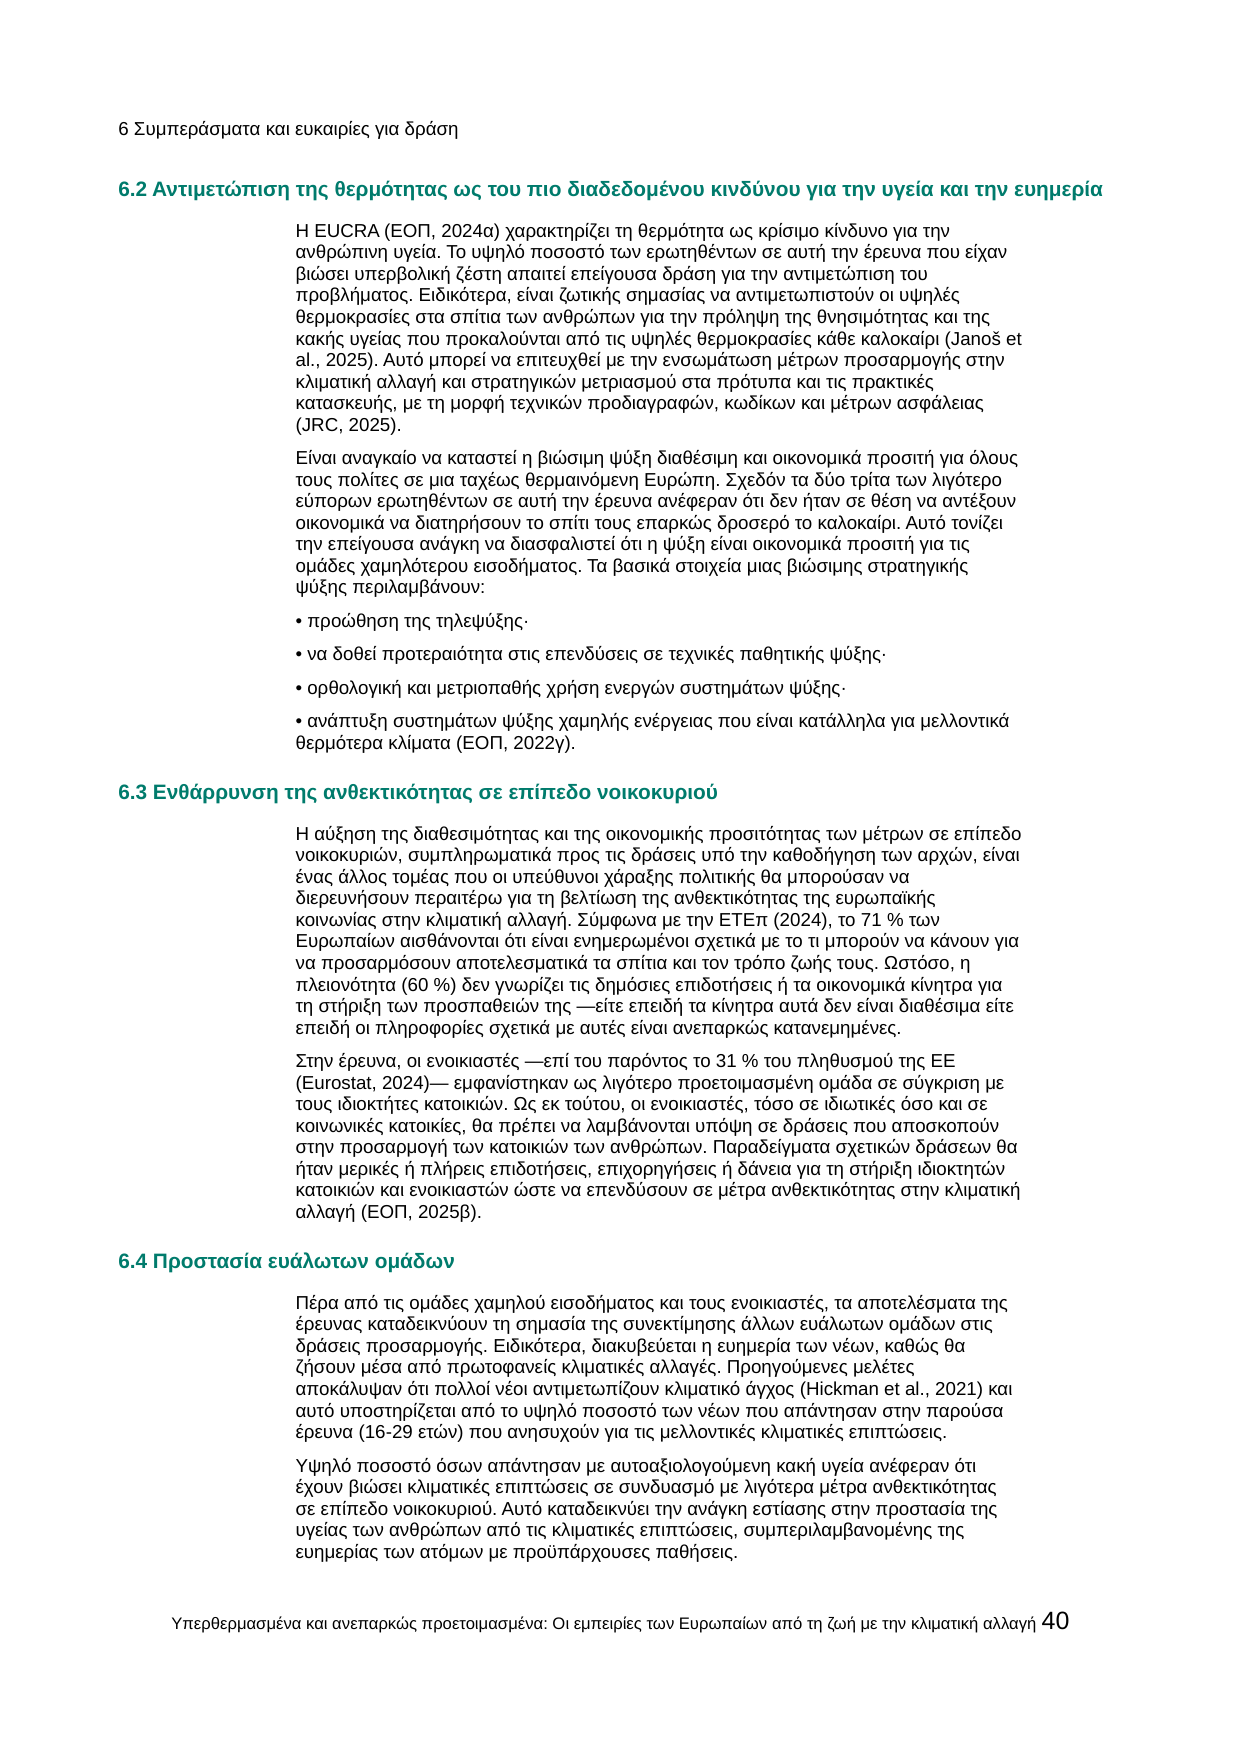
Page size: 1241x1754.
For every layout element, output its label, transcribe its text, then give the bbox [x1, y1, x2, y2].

text Υψηλό ποσοστό όσων απάντησαν με αυτοαξιολογούμενη κακή υγεία ανέφεραν ότι έχουν βιώσει κλιματικές επιπτώσεις σε συνδυασμό με λιγότερα μέτρα ανθεκτικότητας σε επίπεδο νοικοκυριού. Αυτό καταδεικνύει την ανάγκη εστίασης στην προστασία της υγείας των ανθρώπων από τις κλιματικές επιπτώσεις, συμπεριλαμβανομένης της ευημερίας των ατόμων με προϋπάρχουσες παθήσεις. [295, 1454, 1022, 1562]
subtitle 6.2 Αντιμετώπιση της θερμότητας ως του πιο διαδεδομένου κινδύνου για την υγεία και την ευημερία [118, 177, 1122, 201]
text • προώθηση της τηλεψύξης· [295, 610, 1022, 631]
text • ορθολογική και μετριοπαθής χρήση ενεργών συστημάτων ψύξης· [295, 677, 1022, 698]
subtitle 6.3 Ενθάρρυνση της ανθεκτικότητας σε επίπεδο νοικοκυριού [118, 780, 1122, 804]
text • ανάπτυξη συστημάτων ψύξης χαμηλής ενέργειας που είναι κατάλληλα για μελλοντικά θερμότερα κλίματα (ΕΟΠ, 2022γ). [295, 710, 1022, 753]
text Πέρα από τις ομάδες χαμηλού εισοδήματος και τους ενοικιαστές, τα αποτελέσματα της έρευνας καταδεικνύουν τη σημασία της συνεκτίμησης άλλων ευάλωτων ομάδων στις δράσεις προσαρμογής. Ειδικότερα, διακυβεύεται η ευημερία των νέων, καθώς θα ζήσουν μέσα από πρωτοφανείς κλιματικές αλλαγές. Προηγούμενες μελέτες αποκάλυψαν ότι πολλοί νέοι αντιμετωπίζουν κλιματικό άγχος (Hickman et al., 2021) και αυτό υποστηρίζεται από το υψηλό ποσοστό των νέων που απάντησαν στην παρούσα έρευνα (16-29 ετών) που ανησυχούν για τις μελλοντικές κλιματικές επιπτώσεις. [295, 1292, 1022, 1442]
text Στην έρευνα, οι ενοικιαστές —επί του παρόντος το 31 % του πληθυσμού της ΕΕ (Eurostat, 2024)— εμφανίστηκαν ως λιγότερο προετοιμασμένη ομάδα σε σύγκριση με τους ιδιοκτήτες κατοικιών. Ως εκ τούτου, οι ενοικιαστές, τόσο σε ιδιωτικές όσο και σε κοινωνικές κατοικίες, θα πρέπει να λαμβάνονται υπόψη σε δράσεις που αποσκοπούν στην προσαρμογή των κατοικιών των ανθρώπων. Παραδείγματα σχετικών δράσεων θα ήταν μερικές ή πλήρεις επιδοτήσεις, επιχορηγήσεις ή δάνεια για τη στήριξη ιδιοκτητών κατοικιών και ενοικιαστών ώστε να επενδύσουν σε μέτρα ανθεκτικότητας στην κλιματική αλλαγή (ΕΟΠ, 2025β). [295, 1050, 1022, 1222]
text Η αύξηση της διαθεσιμότητας και της οικονομικής προσιτότητας των μέτρων σε επίπεδο νοικοκυριών, συμπληρωματικά προς τις δράσεις υπό την καθοδήγηση των αρχών, είναι ένας άλλος τομέας που οι υπεύθυνοι χάραξης πολιτικής θα μπορούσαν να διερευνήσουν περαιτέρω για τη βελτίωση της ανθεκτικότητας της ευρωπαϊκής κοινωνίας στην κλιματική αλλαγή. Σύμφωνα με την ΕΤΕπ (2024), το 71 % των Ευρωπαίων αισθάνονται ότι είναι ενημερωμένοι σχετικά με το τι μπορούν να κάνουν για να προσαρμόσουν αποτελεσματικά τα σπίτια και τον τρόπο ζωής τους. Ωστόσο, η πλειονότητα (60 %) δεν γνωρίζει τις δημόσιες επιδοτήσεις ή τα οικονομικά κίνητρα για τη στήριξη των προσπαθειών της —είτε επειδή τα κίνητρα αυτά δεν είναι διαθέσιμα είτε επειδή οι πληροφορίες σχετικά με αυτές είναι ανεπαρκώς κατανεμημένες. [295, 822, 1022, 1038]
text Είναι αναγκαίο να καταστεί η βιώσιμη ψύξη διαθέσιμη και οικονομικά προσιτή για όλους τους πολίτες σε μια ταχέως θερμαινόμενη Ευρώπη. Σχεδόν τα δύο τρίτα των λιγότερο εύπορων ερωτηθέντων σε αυτή την έρευνα ανέφεραν ότι δεν ήταν σε θέση να αντέξουν οικονομικά να διατηρήσουν το σπίτι τους επαρκώς δροσερό το καλοκαίρι. Αυτό τονίζει την επείγουσα ανάγκη να διασφαλιστεί ότι η ψύξη είναι οικονομικά προσιτή για τις ομάδες χαμηλότερου εισοδήματος. Τα βασικά στοιχεία μιας βιώσιμης στρατηγικής ψύξης περιλαμβάνουν: [295, 447, 1022, 598]
text Η EUCRA (ΕΟΠ, 2024α) χαρακτηρίζει τη θερμότητα ως κρίσιμο κίνδυνο για την ανθρώπινη υγεία. Το υψηλό ποσοστό των ερωτηθέντων σε αυτή την έρευνα που είχαν βιώσει υπερβολική ζέστη απαιτεί επείγουσα δράση για την αντιμετώπιση του προβλήματος. Ειδικότερα, είναι ζωτικής σημασίας να αντιμετωπιστούν οι υψηλές θερμοκρασίες στα σπίτια των ανθρώπων για την πρόληψη της θνησιμότητας και της κακής υγείας που προκαλούνται από τις υψηλές θερμοκρασίες κάθε καλοκαίρι (Janoš et al., 2025). Αυτό μπορεί να επιτευχθεί με την ενσωμάτωση μέτρων προσαρμογής στην κλιματική αλλαγή και στρατηγικών μετριασμού στα πρότυπα και τις πρακτικές κατασκευής, με τη μορφή τεχνικών προδιαγραφών, κωδίκων και μέτρων ασφάλειας (JRC, 2025). [295, 219, 1022, 435]
text • να δοθεί προτεραιότητα στις επενδύσεις σε τεχνικές παθητικής ψύξης· [295, 643, 1022, 665]
subtitle 6.4 Προστασία ευάλωτων ομάδων [118, 1249, 1122, 1273]
